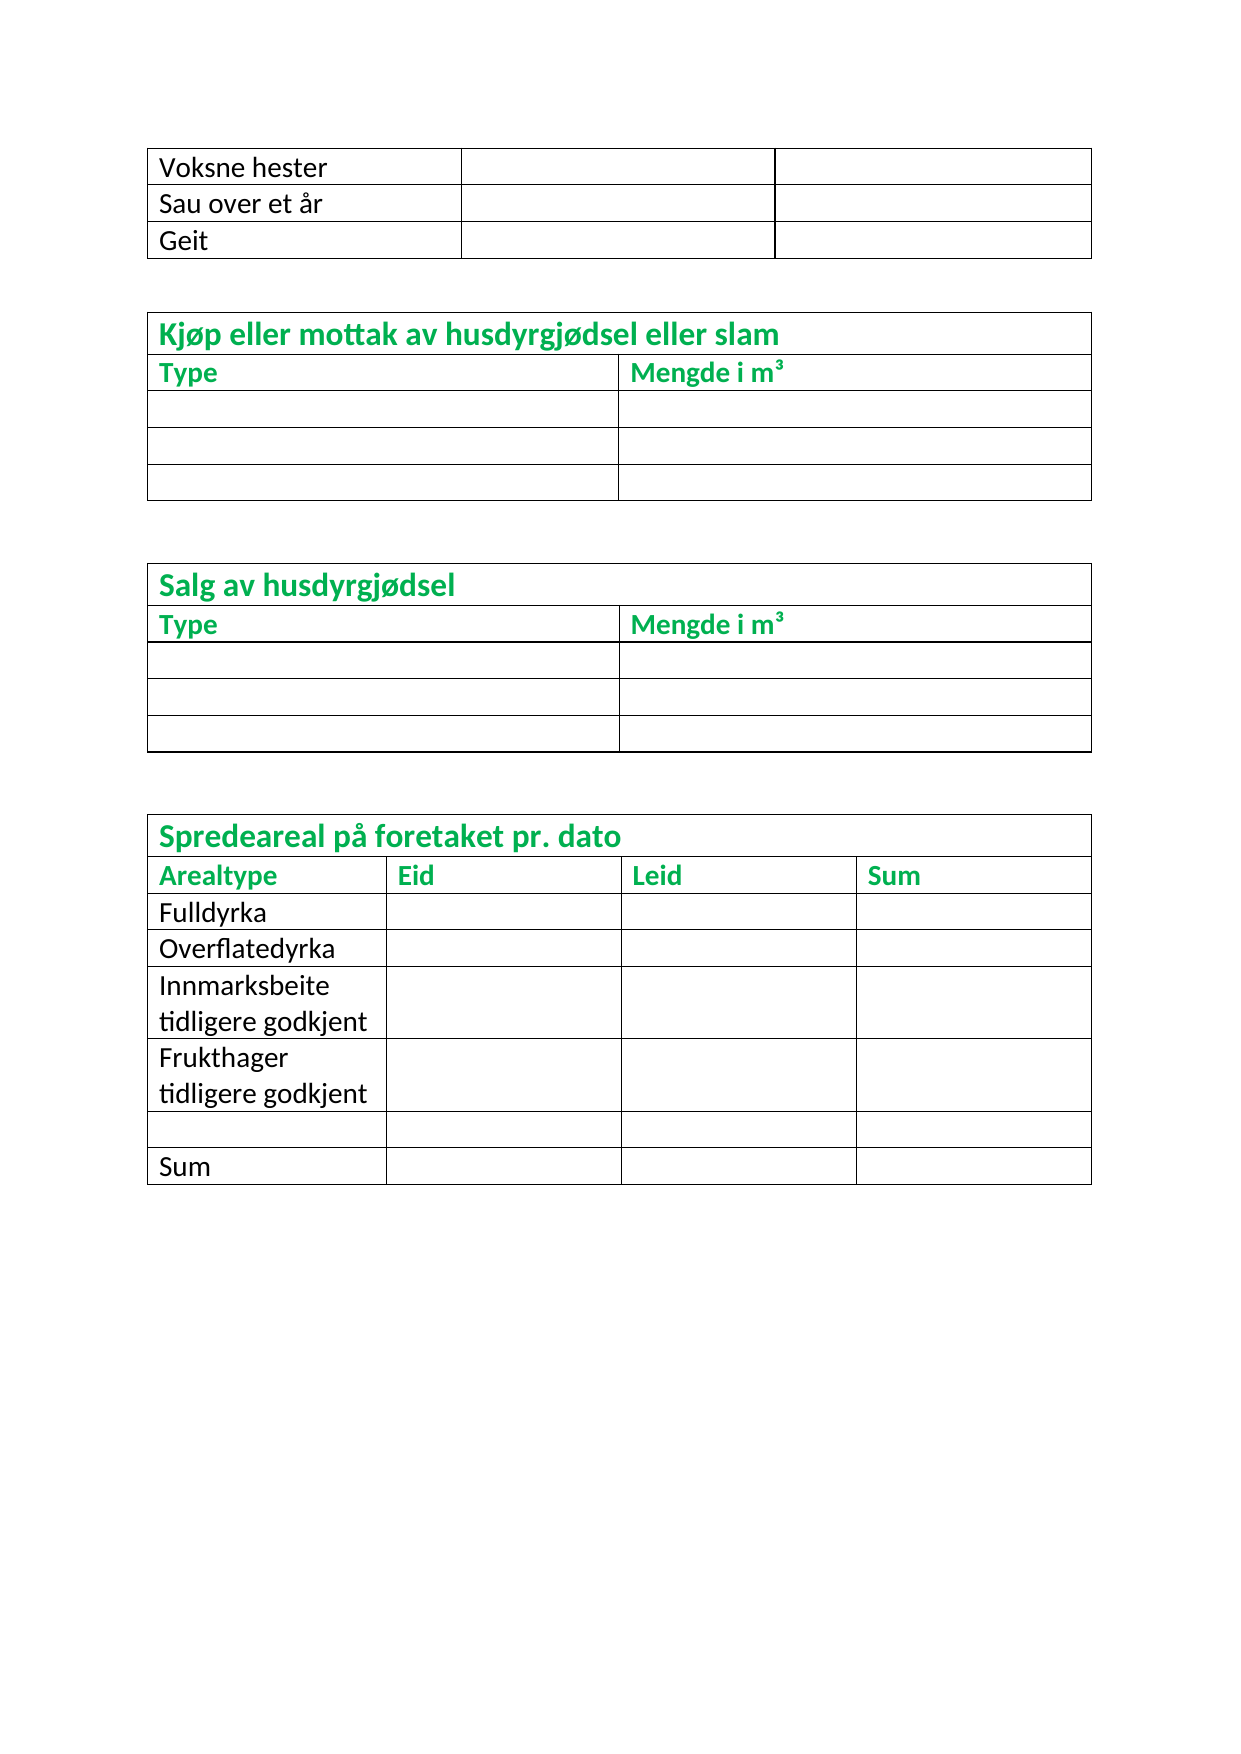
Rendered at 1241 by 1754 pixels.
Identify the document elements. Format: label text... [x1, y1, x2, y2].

table_cell Mengde i m³ [619, 355, 1091, 390]
table_cell Innmarksbeite tidligere godkjent [148, 967, 386, 1038]
table_cell Frukthager tidligere godkjent [148, 1039, 386, 1111]
table_cell [148, 643, 619, 678]
table_cell [462, 222, 774, 258]
table_cell [462, 149, 774, 184]
table_cell Arealtype [148, 857, 386, 893]
table_cell [622, 1148, 856, 1184]
table_cell [148, 716, 619, 751]
table_cell [622, 967, 856, 1038]
table_cell [462, 185, 774, 221]
table_cell [857, 1039, 1091, 1111]
table_cell [148, 391, 618, 427]
table_cell Type [148, 355, 618, 390]
table_cell [387, 894, 621, 929]
table_cell [776, 149, 1091, 184]
table_cell [857, 894, 1091, 929]
table_header Spredeareal på foretaket pr. dato [148, 815, 1091, 856]
table_cell [620, 643, 1091, 678]
table_cell Sum [148, 1148, 386, 1184]
table_cell [148, 465, 618, 500]
table_cell [776, 222, 1091, 258]
table_cell Sum [857, 857, 1091, 893]
table_cell [387, 1039, 621, 1111]
table_cell [619, 391, 1091, 427]
table_cell [619, 428, 1091, 463]
table_cell [387, 1112, 621, 1147]
table_cell [148, 428, 618, 463]
table_cell Voksne hester [148, 149, 461, 184]
table_cell [622, 894, 856, 929]
table_cell [622, 1112, 856, 1147]
table_cell Geit [148, 222, 461, 258]
table_cell [619, 465, 1091, 500]
table_cell [148, 1112, 386, 1147]
table_header Kjøp eller mottak av husdyrgjødsel eller slam [148, 313, 1091, 353]
table_cell [620, 679, 1091, 715]
table_cell [387, 1148, 621, 1184]
table_cell Mengde i m³ [620, 606, 1091, 641]
table_cell [387, 930, 621, 966]
table_header Salg av husdyrgjødsel [148, 564, 1091, 605]
table_cell [622, 1039, 856, 1111]
table_cell Eid [387, 857, 621, 893]
table_cell [857, 1112, 1091, 1147]
table_cell [857, 1148, 1091, 1184]
table_cell Overflatedyrka [148, 930, 386, 966]
table_cell Sau over et år [148, 185, 461, 221]
table_cell [776, 185, 1091, 221]
table_cell [857, 967, 1091, 1038]
table_cell Type [148, 606, 619, 641]
table_cell [148, 679, 619, 715]
table_cell [622, 930, 856, 966]
table_cell [387, 967, 621, 1038]
table_cell [857, 930, 1091, 966]
table_cell Fulldyrka [148, 894, 386, 929]
table_cell Leid [622, 857, 856, 893]
table_cell [620, 716, 1091, 751]
